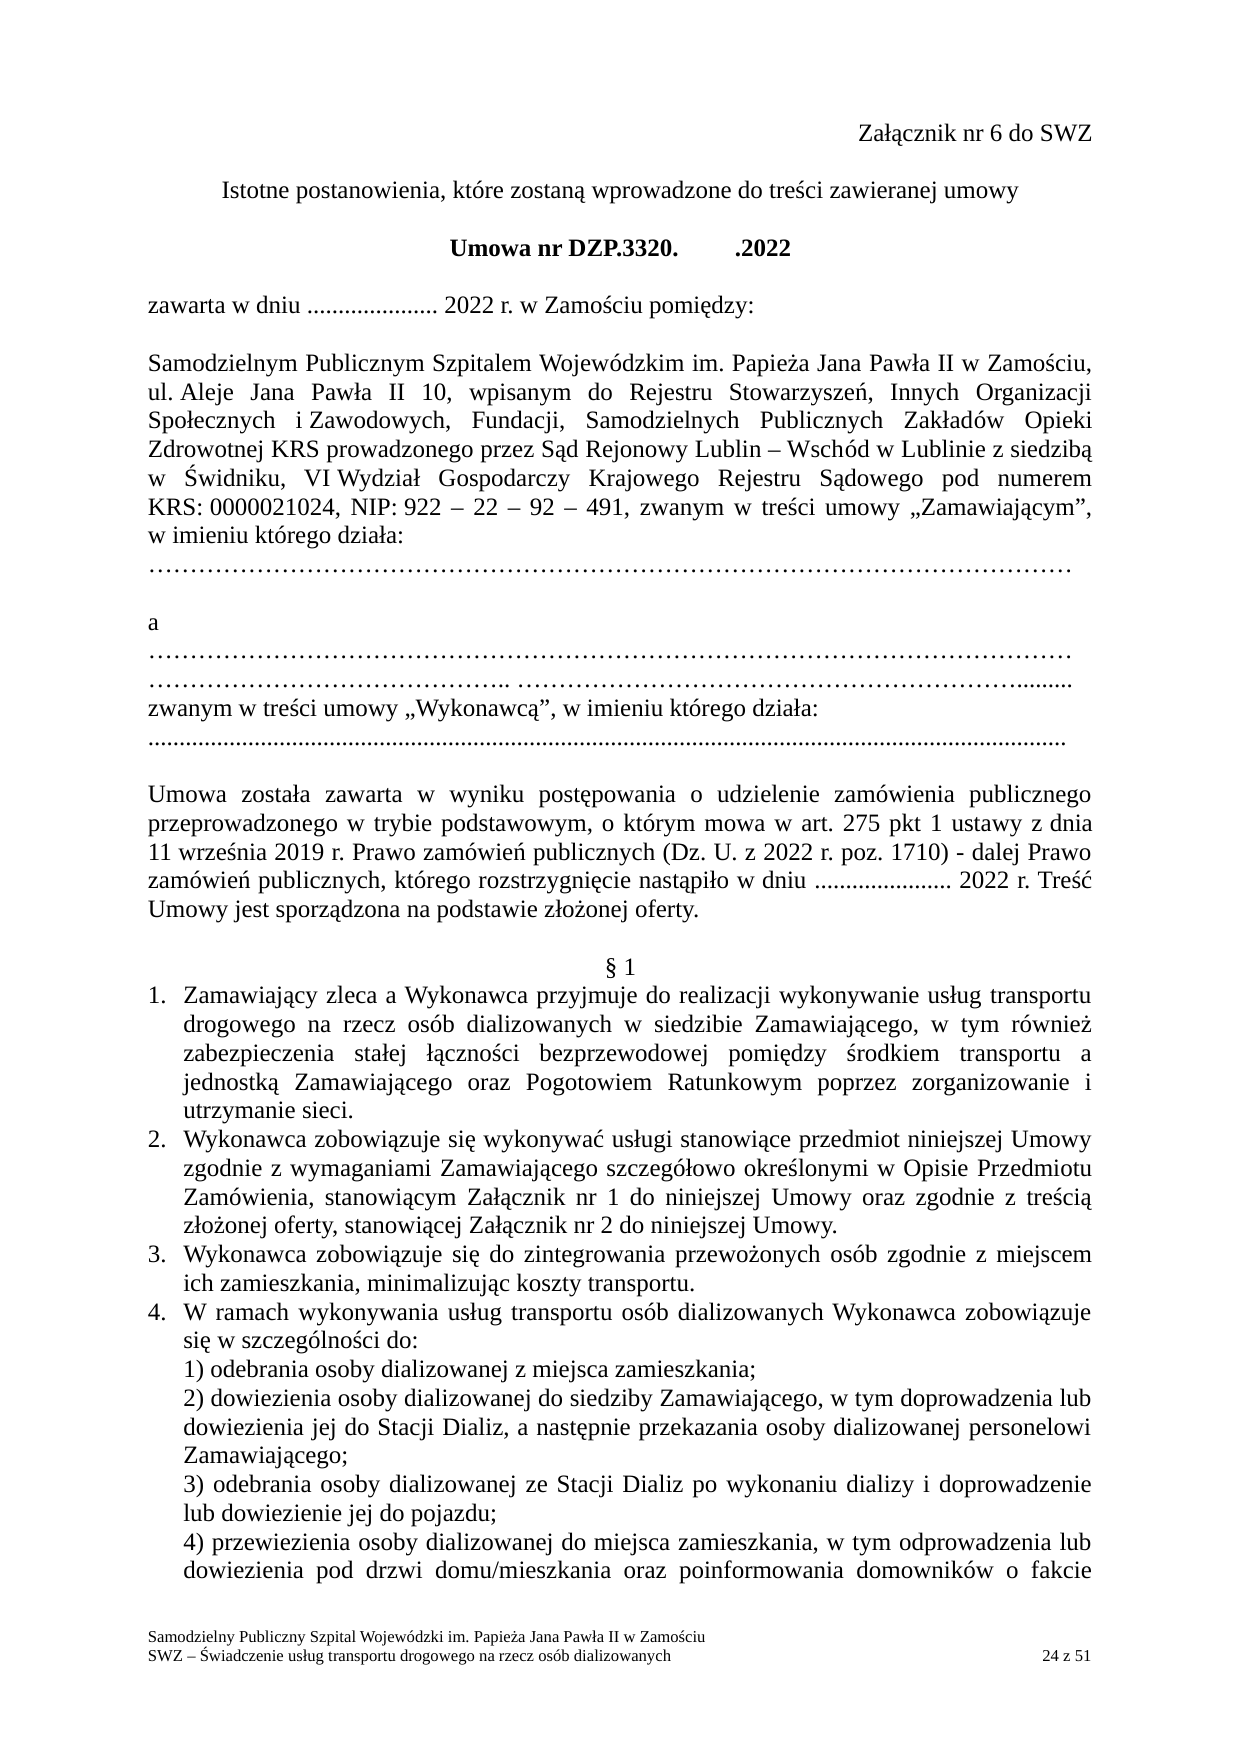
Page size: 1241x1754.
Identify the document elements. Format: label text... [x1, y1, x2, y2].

text a ……………………………………………………………………………………………………………………………………….. ……………………………………………………......... [148, 607, 1092, 693]
list Wykonawca zobowiązuje się wykonywać usługi stanowiące przedmiot niniejszej Umowy zgodnie z wymaganiami Zamawiającego szczegółowo określonymi w Opisie Przedmiotu Zamówienia, stanowiącym Załącznik nr 1 do niniejszej Umowy oraz zgodnie z treścią złożonej oferty, stanowiącej Załącznik nr 2 do niniejszej Umowy. [148, 1124, 1092, 1239]
text Samodzielnym Publicznym Szpitalem Wojewódzkim im. Papieża Jana Pawła II w Zamościu, ul. Aleje Jana Pawła II 10, wpisanym do Rejestru Stowarzyszeń, Innych Organizacji Społecznych i Zawodowych, Fundacji, Samodzielnych Publicznych Zakładów Opieki Zdrowotnej KRS prowadzonego przez Sąd Rejonowy Lublin – Wschód w Lublinie z siedzibą w Świdniku, VI Wydział Gospodarczy Krajowego Rejestru Sądowego pod numerem KRS: 0000021024, NIP: 922 – 22 – 92 – 491, zwanym w treści umowy „Zamawiającym”, w imieniu którego działa: [148, 348, 1092, 549]
list 4) przewiezienia osoby dializowanej do miejsca zamieszkania, w tym odprowadzenia lub dowiezienia pod drzwi domu/mieszkania oraz poinformowania domowników o fakcie [148, 1527, 1092, 1584]
text Załącznik nr 6 do SWZ [148, 118, 1092, 147]
list Zamawiający zleca a Wykonawca przyjmuje do realizacji wykonywanie usług transportu drogowego na rzecz osób dializowanych w siedzibie Zamawiającego, w tym również zabezpieczenia stałej łączności bezprzewodowej pomiędzy środkiem transportu a jednostką Zamawiającego oraz Pogotowiem Ratunkowym poprzez zorganizowanie i utrzymanie sieci. [148, 981, 1092, 1124]
list 2) dowiezienia osoby dializowanej do siedziby Zamawiającego, w tym doprowadzenia lub dowiezienia jej do Stacji Dializ, a następnie przekazania osoby dializowanej personelowi Zamawiającego; [148, 1383, 1092, 1469]
list 1) odebrania osoby dializowanej z miejsca zamieszkania; [148, 1354, 1092, 1383]
text ………………………………………………………………………………………………… [148, 549, 1092, 578]
text Umowa została zawarta w wyniku postępowania o udzielenie zamówienia publicznego przeprowadzonego w trybie podstawowym, o którym mowa w art. 275 pkt 1 ustawy z dnia 11 września 2019 r. Prawo zamówień publicznych (Dz. U. z 2022 r. poz. 1710) - dalej Prawo zamówień publicznych, którego rozstrzygnięcie nastąpiło w dniu ...................... 2022 r. Treść Umowy jest sporządzona na podstawie złożonej oferty. [148, 779, 1092, 923]
text Umowa nr DZP.3320. .2022 [148, 233, 1092, 262]
text zwanym w treści umowy „Wykonawcą”, w imieniu którego działa: [148, 693, 1092, 722]
text ................................................................................................................................................... [148, 722, 1092, 751]
text Istotne postanowienia, które zostaną wprowadzone do treści zawieranej umowy [148, 176, 1092, 204]
list 3) odebrania osoby dializowanej ze Stacji Dializ po wykonaniu dializy i doprowadzenie lub dowiezienie jej do pojazdu; [148, 1469, 1092, 1527]
list Wykonawca zobowiązuje się do zintegrowania przewożonych osób zgodnie z miejscem ich zamieszkania, minimalizując koszty transportu. [148, 1239, 1092, 1297]
text zawarta w dniu ..................... 2022 r. w Zamościu pomiędzy: [148, 291, 1092, 319]
text § 1 [148, 952, 1092, 981]
list W ramach wykonywania usług transportu osób dializowanych Wykonawca zobowiązuje się w szczególności do: [148, 1297, 1092, 1354]
